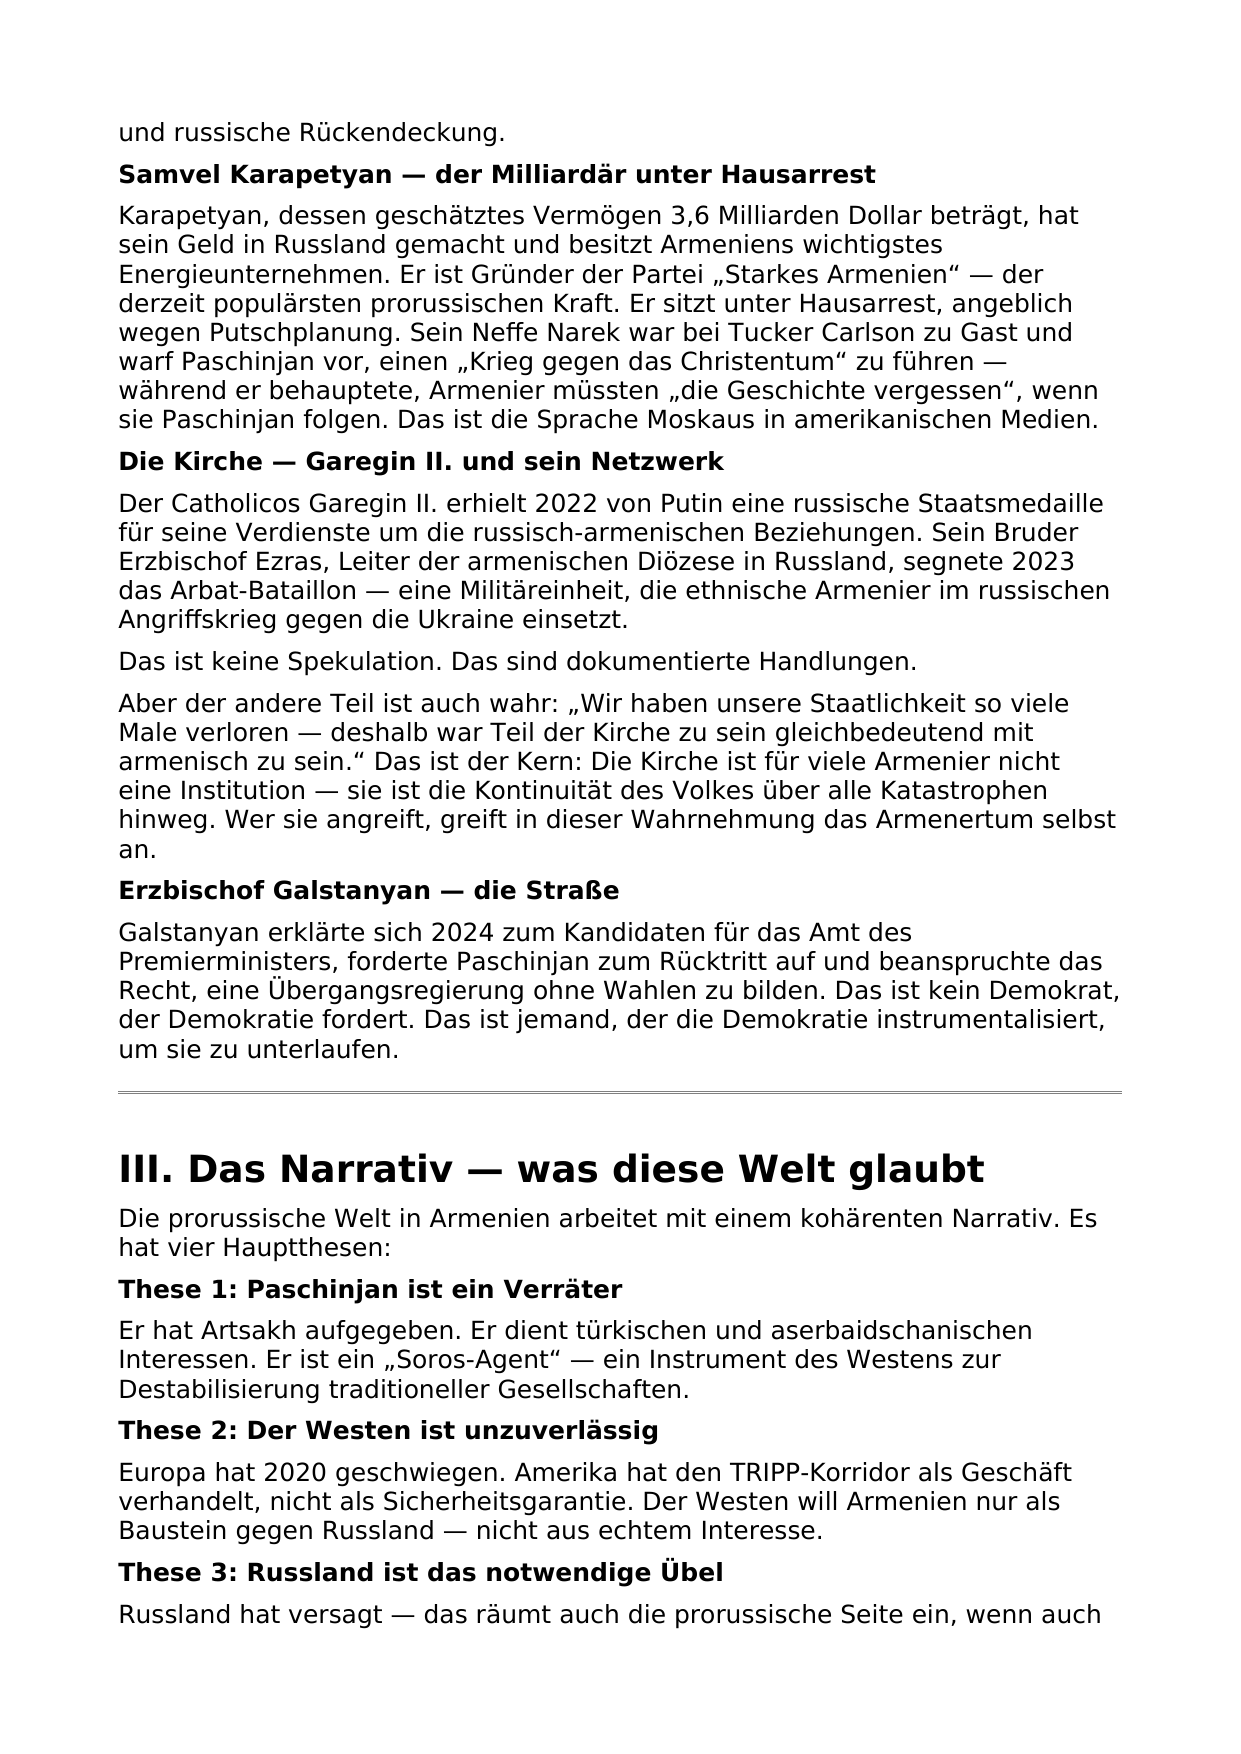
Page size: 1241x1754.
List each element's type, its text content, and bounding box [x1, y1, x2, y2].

text Das ist keine Spekulation. Das sind dokumentierte Handlungen. [118, 647, 1122, 676]
text These 2: Der Westen ist unzuverlässig [118, 1416, 1122, 1446]
text These 1: Paschinjan ist ein Verräter [118, 1275, 1122, 1304]
subtitle III. Das Narrativ — was diese Welt glaubt [118, 1148, 1122, 1191]
text Aber der andere Teil ist auch wahr: „Wir haben unsere Staatlichkeit so viele Male verloren — deshalb war Teil der Kirche zu sein gleichbedeutend mit armenisch zu sein.“ Das ist der Kern: Die Kirche ist für viele Armenier nicht eine Institution — sie ist die Kontinuität des Volkes über alle Katastrophen hinweg. Wer sie angreift, greift in dieser Wahrnehmung das Armenertum selbst an. [118, 689, 1122, 864]
text Samvel Karapetyan — der Milliardär unter Hausarrest [118, 160, 1122, 189]
text Russland hat versagt — das räumt auch die prorussische Seite ein, wenn auch [118, 1600, 1122, 1629]
text Erzbischof Galstanyan — die Straße [118, 876, 1122, 906]
text Karapetyan, dessen geschätztes Vermögen 3,6 Milliarden Dollar beträgt, hat sein Geld in Russland gemacht und besitzt Armeniens wichtigstes Energieunternehmen. Er ist Gründer der Partei „Starkes Armenien“ — der derzeit populärsten prorussischen Kraft. Er sitzt unter Hausarrest, angeblich wegen Putschplanung. Sein Neffe Narek war bei Tucker Carlson zu Gast und warf Paschinjan vor, einen „Krieg gegen das Christentum“ zu führen — während er behauptete, Armenier müssten „die Geschichte vergessen“, wenn sie Paschinjan folgen. Das ist die Sprache Moskaus in amerikanischen Medien. [118, 201, 1122, 435]
text Er hat Artsakh aufgegeben. Er dient türkischen und aserbaidschanischen Interessen. Er ist ein „Soros-Agent“ — ein Instrument des Westens zur Destabilisierung traditioneller Gesellschaften. [118, 1316, 1122, 1404]
text Die prorussische Welt in Armenien arbeitet mit einem kohärenten Narrativ. Es hat vier Hauptthesen: [118, 1204, 1122, 1262]
text und russische Rückendeckung. [118, 118, 1122, 147]
text Europa hat 2020 geschwiegen. Amerika hat den TRIPP-Korridor als Geschäft verhandelt, nicht als Sicherheitsgarantie. Der Westen will Armenien nur als Baustein gegen Russland — nicht aus echtem Interesse. [118, 1458, 1122, 1546]
text Die Kirche — Garegin II. und sein Netzwerk [118, 447, 1122, 476]
text Galstanyan erklärte sich 2024 zum Kandidaten für das Amt des Premierministers, forderte Paschinjan zum Rücktritt auf und beanspruchte das Recht, eine Übergangsregierung ohne Wahlen zu bilden. Das ist kein Demokrat, der Demokratie fordert. Das ist jemand, der die Demokratie instrumentalisiert, um sie zu unterlaufen. [118, 918, 1122, 1064]
text Der Catholicos Garegin II. erhielt 2022 von Putin eine russische Staatsmedaille für seine Verdienste um die russisch-armenischen Beziehungen. Sein Bruder Erzbischof Ezras, Leiter der armenischen Diözese in Russland, segnete 2023 das Arbat-Bataillon — eine Militäreinheit, die ethnische Armenier im russischen Angriffskrieg gegen die Ukraine einsetzt. [118, 489, 1122, 635]
text These 3: Russland ist das notwendige Übel [118, 1558, 1122, 1587]
